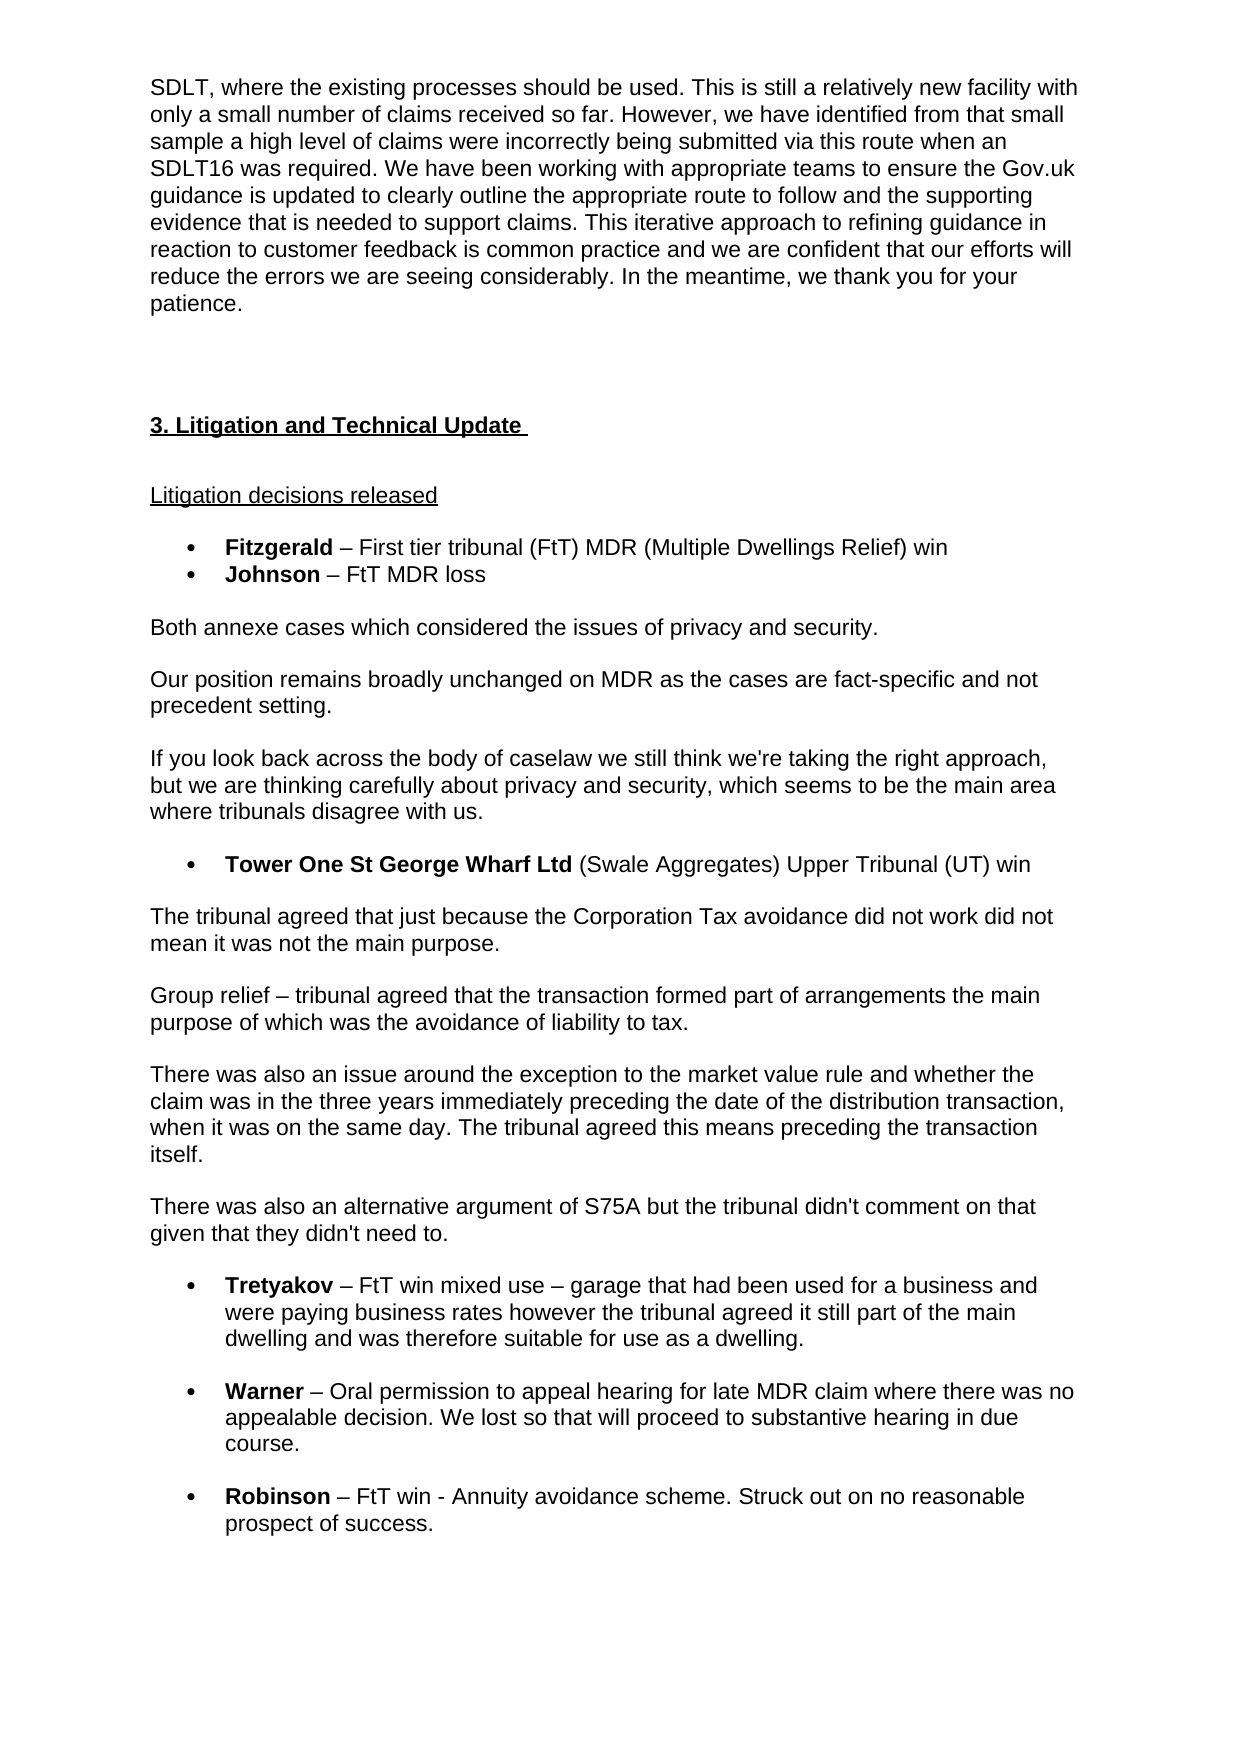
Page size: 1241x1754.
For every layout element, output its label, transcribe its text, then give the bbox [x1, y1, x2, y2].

list Tower One St George Wharf Ltd (Swale Aggregates) Upper Tribunal (UT) win [187, 851, 1090, 877]
list Tretyakov – FtT win mixed use – garage that had been used for a business and were paying business rates however the tribunal agreed it still part of the main dwelling and was therefore suitable for use as a dwelling. [187, 1272, 1090, 1351]
text 3. Litigation and Technical Update [150, 412, 1090, 438]
list Warner – Oral permission to appeal hearing for late MDR claim where there was no appealable decision. We lost so that will proceed to substantive hearing in due course. [187, 1378, 1090, 1457]
list Fitzgerald – First tier tribunal (FtT) MDR (Multiple Dwellings Relief) win [187, 534, 1090, 561]
text Litigation decisions released [150, 482, 1090, 508]
text There was also an issue around the exception to the market value rule and whether the claim was in the three years immediately preceding the date of the distribution transaction, when it was on the same day. The tribunal agreed this means preceding the transaction itself. [150, 1061, 1090, 1167]
text SDLT, where the existing processes should be used. This is still a relatively new facility with only a small number of claims received so far. However, we have identified from that small sample a high level of claims were incorrectly being submitted via this route when an SDLT16 was required. We have been working with appropriate teams to ensure the Gov.uk guidance is updated to clearly outline the appropriate route to follow and the supporting evidence that is needed to support claims. This iterative approach to refining guidance in reaction to customer feedback is common practice and we are confident that our efforts will reduce the errors we are seeing considerably. In the meantime, we thank you for your patience. [150, 74, 1090, 317]
list Robinson – FtT win - Annuity avoidance scheme. Struck out on no reasonable prospect of success. [187, 1483, 1090, 1536]
list Johnson – FtT MDR loss [187, 561, 1090, 587]
text Group relief – tribunal agreed that the transaction formed part of arrangements the main purpose of which was the avoidance of liability to tax. [150, 982, 1090, 1035]
text Our position remains broadly unchanged on MDR as the cases are fact-specific and not precedent setting. [150, 666, 1090, 719]
text If you look back across the body of caselaw we still think we're taking the right approach, but we are thinking carefully about privacy and security, which seems to be the main area where tribunals disagree with us. [150, 745, 1090, 824]
text The tribunal agreed that just because the Corporation Tax avoidance did not work did not mean it was not the main purpose. [150, 903, 1090, 956]
text There was also an alternative argument of S75A but the tribunal didn't comment on that given that they didn't need to. [150, 1193, 1090, 1246]
text Both annexe cases which considered the issues of privacy and security. [150, 613, 1090, 640]
